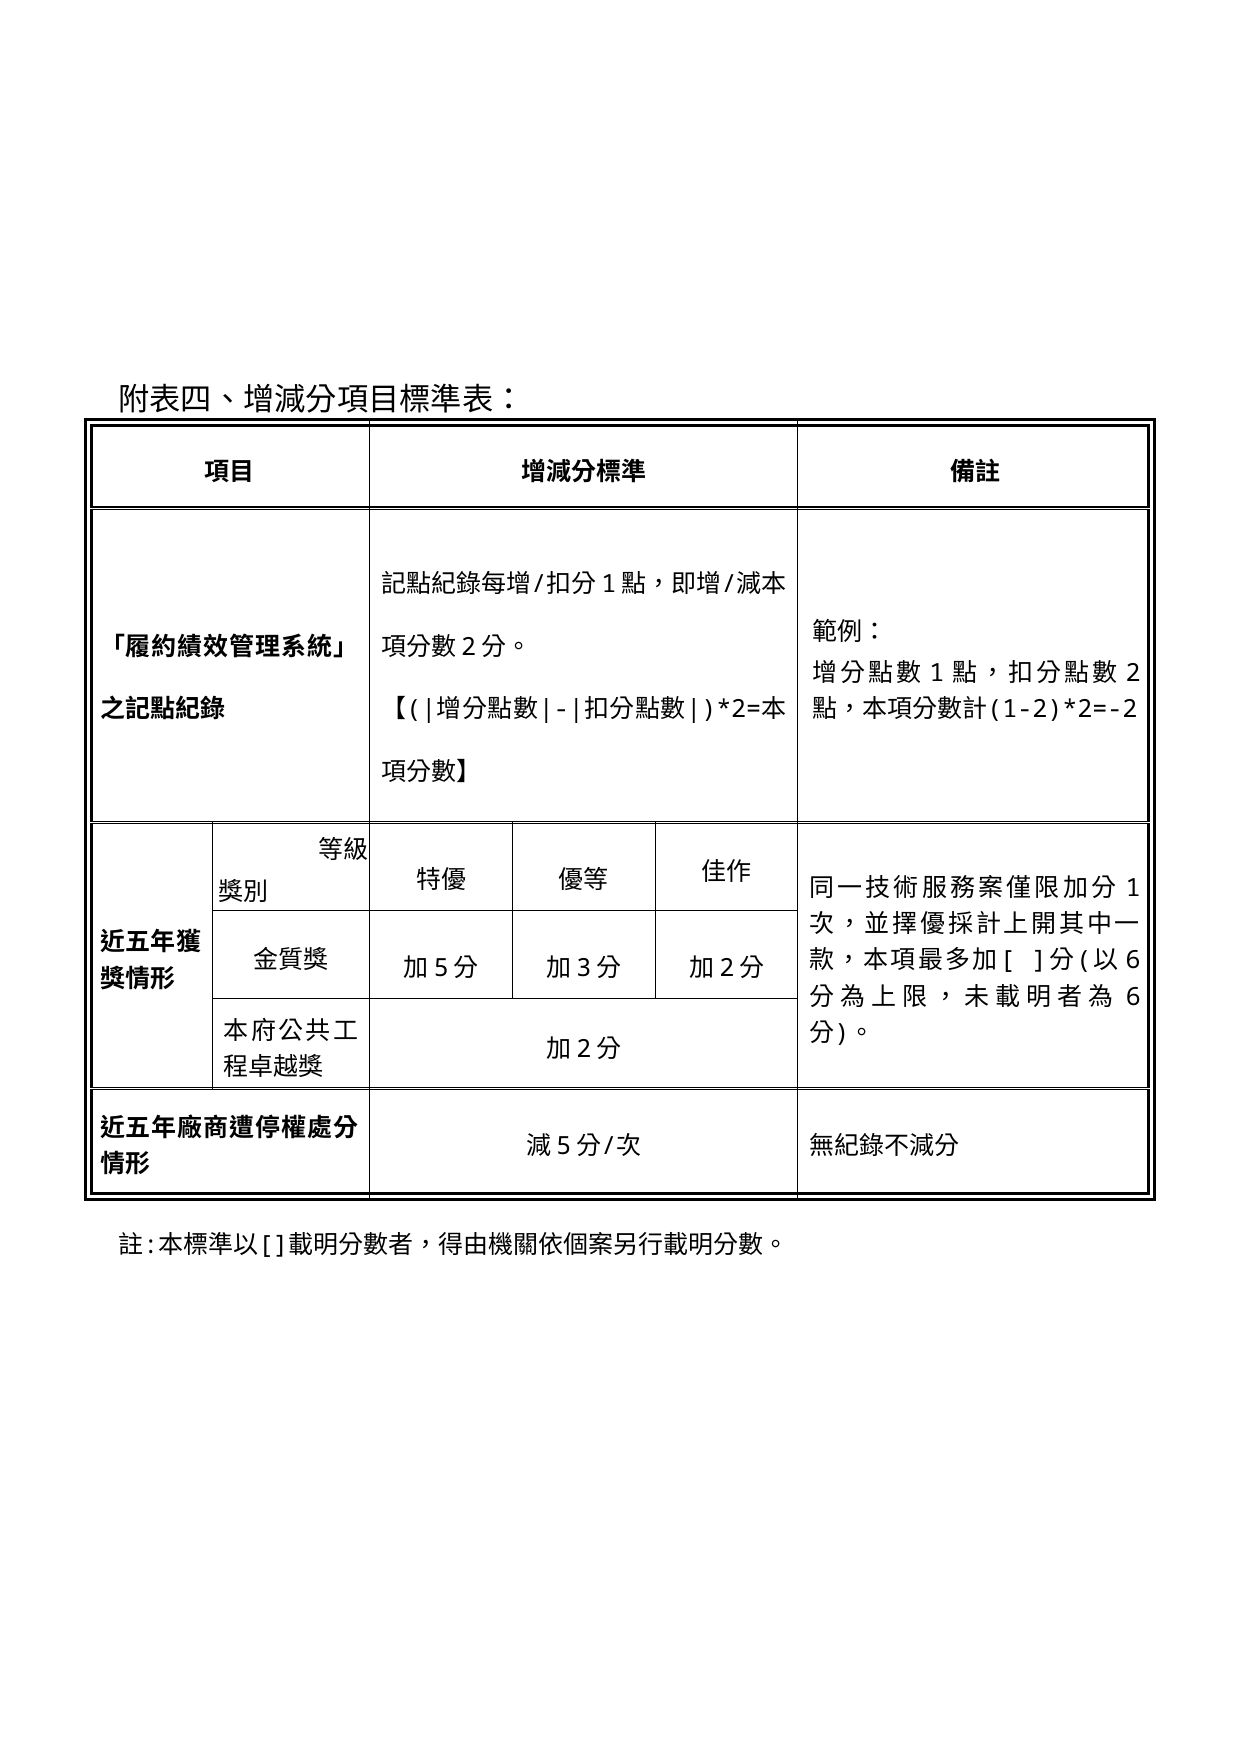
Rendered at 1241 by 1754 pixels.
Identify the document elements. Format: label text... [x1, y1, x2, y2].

table_cell 本府公共工程卓越獎 [213, 999, 369, 1087]
table_cell 加5分 [370, 911, 512, 998]
table_cell 加3分 [513, 911, 655, 998]
table_cell 佳作 [656, 824, 797, 910]
table_cell 減5分/次 [370, 1090, 797, 1192]
table_cell 等級 獎別 [213, 824, 369, 910]
table_cell 範例： 增分點數1點，扣分點數2點，本項分數計(1-2)*2=-2 [798, 510, 1147, 821]
table_cell 特優 [370, 824, 512, 910]
table_cell 近五年廠商遭停權處分情形 [93, 1090, 369, 1192]
table_cell 無紀錄不減分 [798, 1090, 1147, 1192]
table_cell 同一技術服務案僅限加分1次，並擇優採計上開其中一款，本項最多加[ ]分(以6分為上限，未載明者為6分)。 [798, 824, 1147, 1087]
table_cell 加2分 [370, 999, 797, 1087]
table_cell 近五年獲獎情形 [93, 824, 212, 1087]
text 註:本標準以[]載明分數者，得由機關依個案另行載明分數。 [118, 1201, 1122, 1264]
table_header 增減分標準 [370, 427, 797, 506]
table_cell 記點紀錄每增/扣分1點，即增/減本項分數2分。 【(|增分點數|-|扣分點數|)*2=本項分數】 [370, 510, 797, 821]
table_header 項目 [89, 421, 369, 506]
table_cell 加2分 [656, 911, 797, 998]
text 附表四、增減分項目標準表： [118, 355, 1122, 418]
table_cell 優等 [513, 824, 655, 910]
table_cell 「履約績效管理系統」之記點紀錄 [93, 510, 369, 821]
table_header 備註 [798, 421, 1152, 506]
table_cell 金質獎 [213, 911, 369, 998]
